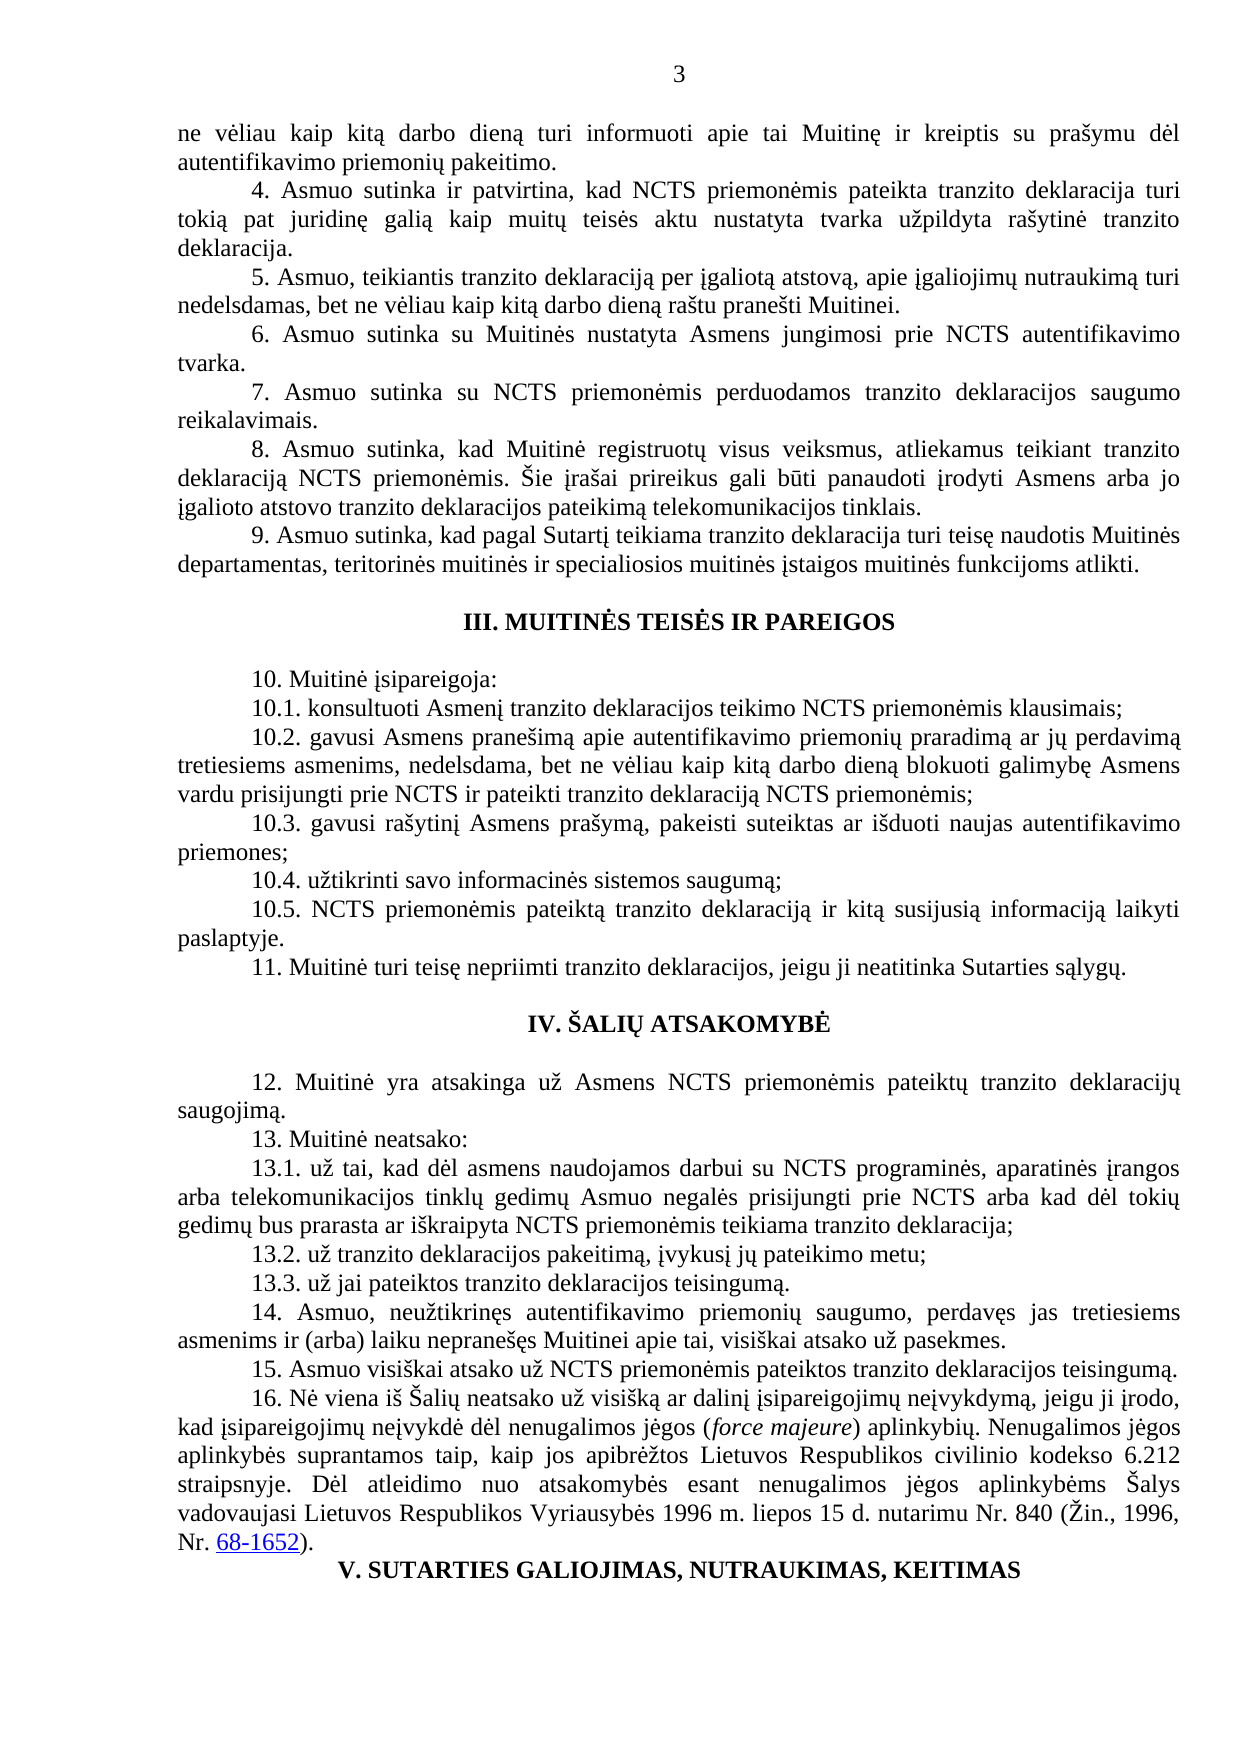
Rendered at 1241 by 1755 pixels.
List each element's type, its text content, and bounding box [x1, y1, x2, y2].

text 10.1. konsultuoti Asmenį tranzito deklaracijos teikimo NCTS priemonėmis klausimais; [177, 693, 1181, 722]
text 11. Muitinė turi teisę nepriimti tranzito deklaracijos, jeigu ji neatitinka Sutarties sąlygų. [177, 952, 1181, 981]
text IV. ŠALIŲ ATSAKOMYBĖ [177, 1009, 1181, 1038]
text 12. Muitinė yra atsakinga už Asmens NCTS priemonėmis pateiktų tranzito deklaracijų saugojimą. [177, 1067, 1181, 1124]
text 10. Muitinė įsipareigoja: [177, 664, 1181, 693]
text ne vėliau kaip kitą darbo dieną turi informuoti apie tai Muitinę ir kreiptis su prašymu dėl autentifikavimo priemonių pakeitimo. [177, 118, 1181, 176]
text 13. Muitinė neatsako: [177, 1124, 1181, 1153]
text 10.3. gavusi rašytinį Asmens prašymą, pakeisti suteiktas ar išduoti naujas autentifikavimo priemones; [177, 808, 1181, 866]
text 10.2. gavusi Asmens pranešimą apie autentifikavimo priemonių praradimą ar jų perdavimą tretiesiems asmenims, nedelsdama, bet ne vėliau kaip kitą darbo dieną blokuoti galimybę Asmens vardu prisijungti prie NCTS ir pateikti tranzito deklaraciją NCTS priemonėmis; [177, 722, 1181, 808]
text 6. Asmuo sutinka su Muitinės nustatyta Asmens jungimosi prie NCTS autentifikavimo tvarka. [177, 319, 1181, 377]
text 15. Asmuo visiškai atsako už NCTS priemonėmis pateiktos tranzito deklaracijos teisingumą. [177, 1354, 1181, 1383]
text 7. Asmuo sutinka su NCTS priemonėmis perduodamos tranzito deklaracijos saugumo reikalavimais. [177, 377, 1181, 434]
text 9. Asmuo sutinka, kad pagal Sutartį teikiama tranzito deklaracija turi teisę naudotis Muitinės departamentas, teritorinės muitinės ir specialiosios muitinės įstaigos muitinės funkcijoms atlikti. [177, 521, 1181, 578]
text 5. Asmuo, teikiantis tranzito deklaraciją per įgaliotą atstovą, apie įgaliojimų nutraukimą turi nedelsdamas, bet ne vėliau kaip kitą darbo dieną raštu pranešti Muitinei. [177, 262, 1181, 319]
text 13.2. už tranzito deklaracijos pakeitimą, įvykusį jų pateikimo metu; [177, 1239, 1181, 1268]
text V. SUTARTIES GALIOJIMAS, NUTRAUKIMAS, KEITIMAS [177, 1556, 1181, 1584]
text 13.3. už jai pateiktos tranzito deklaracijos teisingumą. [177, 1268, 1181, 1297]
text 13.1. už tai, kad dėl asmens naudojamos darbui su NCTS programinės, aparatinės įrangos arba telekomunikacijos tinklų gedimų Asmuo negalės prisijungti prie NCTS arba kad dėl tokių gedimų bus prarasta ar iškraipyta NCTS priemonėmis teikiama tranzito deklaracija; [177, 1153, 1181, 1239]
text 10.5. NCTS priemonėmis pateiktą tranzito deklaraciją ir kitą susijusią informaciją laikyti paslaptyje. [177, 894, 1181, 952]
text 8. Asmuo sutinka, kad Muitinė registruotų visus veiksmus, atliekamus teikiant tranzito deklaraciją NCTS priemonėmis. Šie įrašai prireikus gali būti panaudoti įrodyti Asmens arba jo įgalioto atstovo tranzito deklaracijos pateikimą telekomunikacijos tinklais. [177, 434, 1181, 521]
text 4. Asmuo sutinka ir patvirtina, kad NCTS priemonėmis pateikta tranzito deklaracija turi tokią pat juridinę galią kaip muitų teisės aktu nustatyta tvarka užpildyta rašytinė tranzito deklaracija. [177, 176, 1181, 262]
text 14. Asmuo, neužtikrinęs autentifikavimo priemonių saugumo, perdavęs jas tretiesiems asmenims ir (arba) laiku nepranešęs Muitinei apie tai, visiškai atsako už pasekmes. [177, 1297, 1181, 1354]
text III. MUITINĖS TEISĖS IR PAREIGOS [177, 607, 1181, 636]
text 10.4. užtikrinti savo informacinės sistemos saugumą; [177, 866, 1181, 894]
text 16. Nė viena iš Šalių neatsako už visišką ar dalinį įsipareigojimų neįvykdymą, jeigu ji įrodo, kad įsipareigojimų neįvykdė dėl nenugalimos jėgos (force majeure) aplinkybių. Nenugalimos jėgos aplinkybės suprantamos taip, kaip jos apibrėžtos Lietuvos Respublikos civilinio kodekso 6.212 straipsnyje. Dėl atleidimo nuo atsakomybės esant nenugalimos jėgos aplinkybėms Šalys vadovaujasi Lietuvos Respublikos Vyriausybės 1996 m. liepos 15 d. nutarimu Nr. 840 (Žin., 1996, Nr. 68-1652). [177, 1383, 1181, 1556]
